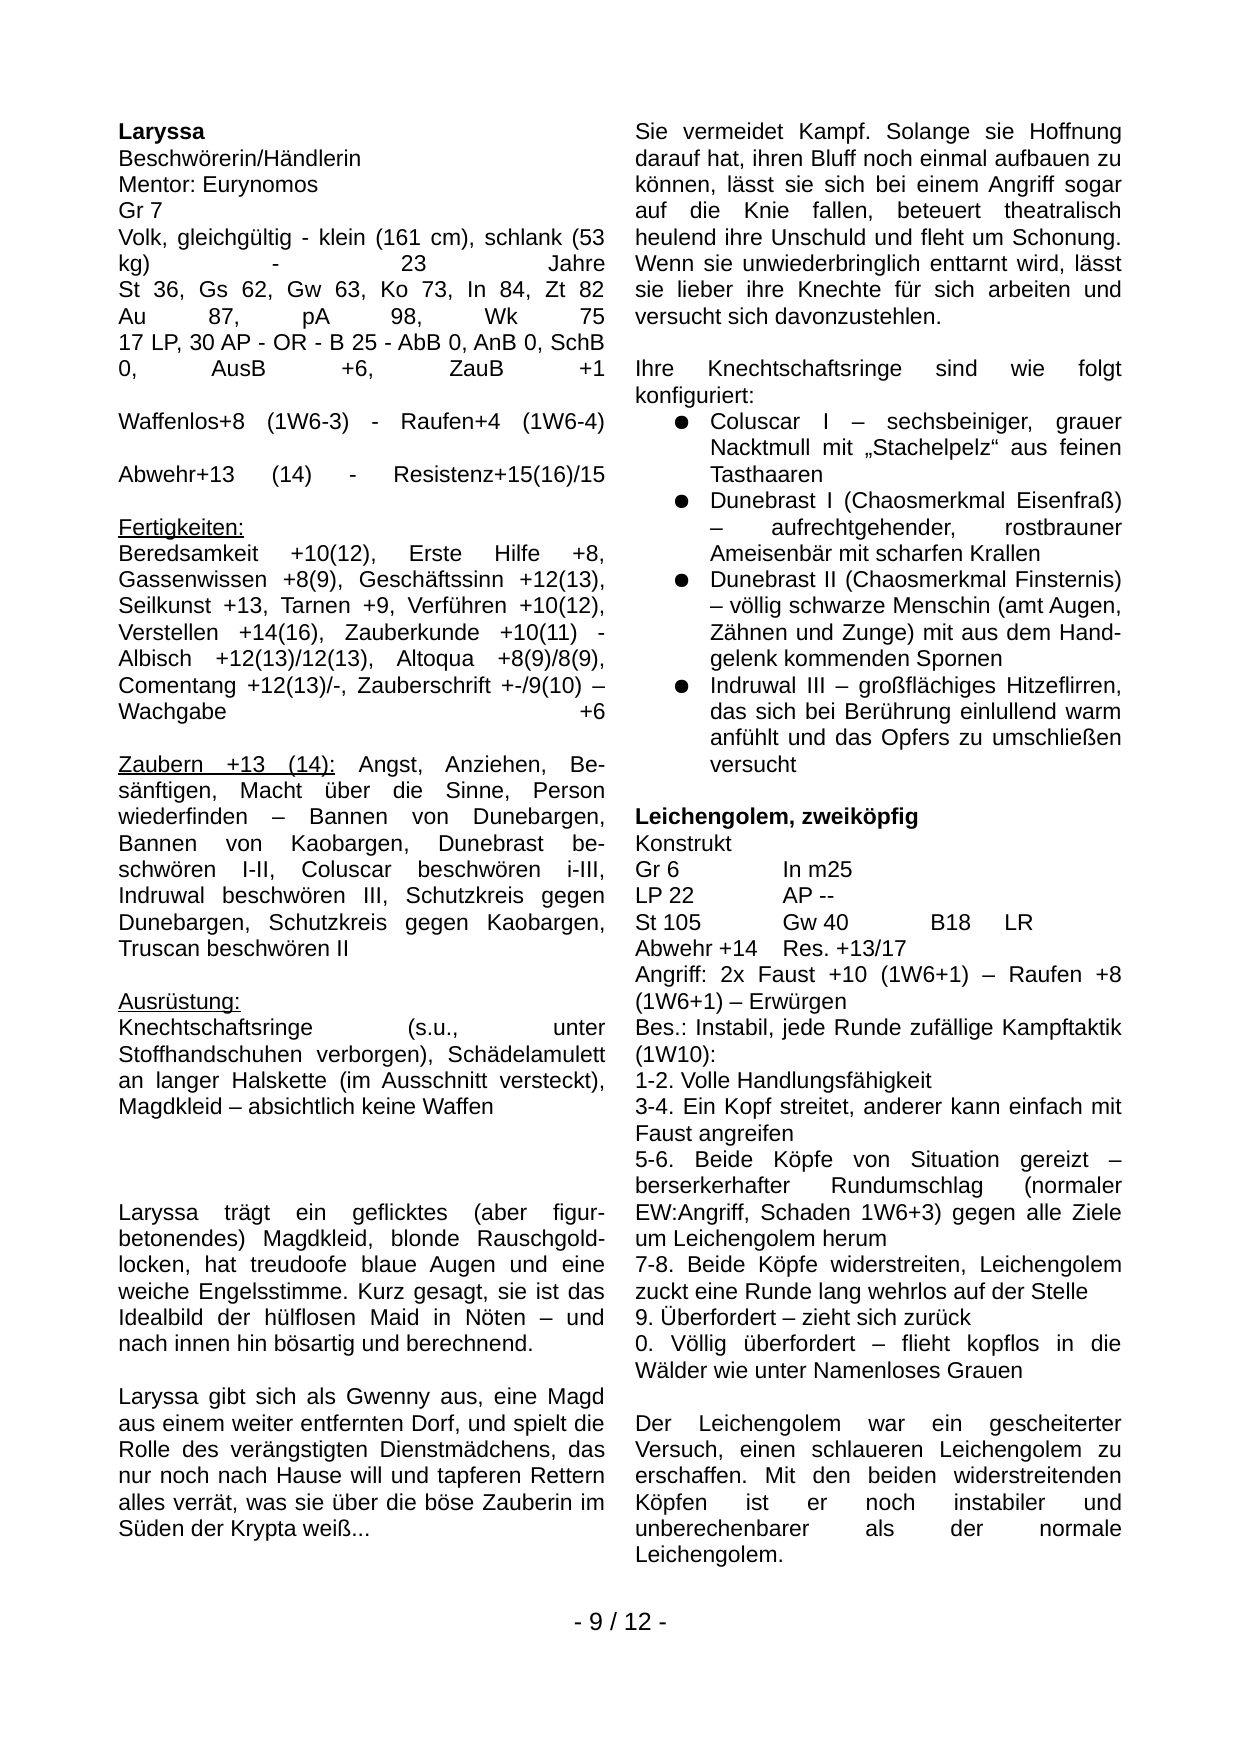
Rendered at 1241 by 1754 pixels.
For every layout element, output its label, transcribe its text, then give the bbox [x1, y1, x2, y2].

text 0. Völlig überfordert – flieht kopflos in die Wälder wie unter Namenloses Grauen [635, 1330, 1122, 1383]
text Konstrukt [635, 830, 1122, 856]
list Dunebrast II (Chaosmerkmal Finsternis) – völlig schwarze Menschin (amt Augen, Zähnen und Zunge) mit aus dem Hand-gelenk kommenden Spornen [672, 566, 1122, 672]
text Knechtschaftsringe (s.u., unter Stoffhandschuhen verborgen), Schädelamulett an langer Halskette (im Ausschnitt versteckt), Magdkleid – absichtlich keine Waffen [118, 1014, 605, 1119]
list Dunebrast I (Chaosmerkmal Eisenfraß) – aufrechtgehender, rostbrauner Ameisenbär mit scharfen Krallen [672, 487, 1122, 566]
text Leichengolem, zweiköpfig [635, 803, 1122, 830]
text Laryssa [118, 118, 605, 144]
text Abwehr +14 Res. +13/17 [635, 935, 1122, 961]
text Laryssa gibt sich als Gwenny aus, eine Magd aus einem weiter entfernten Dorf, und spielt die Rolle des verängstigten Dienstmädchens, das nur noch nach Hause will und tapferen Rettern alles verrät, was sie über die böse Zauberin im Süden der Krypta weiß... [118, 1383, 605, 1541]
text LP 22 AP -- [635, 882, 1122, 909]
list Coluscar I – sechsbeiniger, grauer Nacktmull mit „Stachelpelz“ aus feinen Tasthaaren [672, 408, 1122, 487]
text 9. Überfordert – zieht sich zurück [635, 1304, 1122, 1330]
text Laryssa trägt ein geflicktes (aber figur-betonendes) Magdkleid, blonde Rauschgold-locken, hat treudoofe blaue Augen und eine weiche Engelsstimme. Kurz gesagt, sie ist das Idealbild der hülflosen Maid in Nöten – und nach innen hin bösartig und berechnend. [118, 1199, 605, 1357]
text Mentor: Eurynomos [118, 171, 605, 197]
text Volk, gleichgültig - klein (161 cm), schlank (53 kg) - 23 Jahre St 36, Gs 62, Gw 63, Ko 73, In 84, Zt 82 Au 87, pA 98, Wk 75 17 LP, 30 AP - OR - B 25 - AbB 0, AnB 0, SchB 0, AusB +6, ZauB +1 Waffenlos+8 (1W6-3) - Raufen+4 (1W6-4) Abwehr+13 (14) - Resistenz+15(16)/15 Fertigkeiten: Beredsamkeit +10(12), Erste Hilfe +8, Gassenwissen +8(9), Geschäftssinn +12(13), Seilkunst +13, Tarnen +9, Verführen +10(12), Verstellen +14(16), Zauberkunde +10(11) - Albisch +12(13)/12(13), Altoqua +8(9)/8(9), Comentang +12(13)/-, Zauberschrift +-/9(10) – Wachgabe +6 Zaubern +13 (14): Angst, Anziehen, Be-sänftigen, Macht über die Sinne, Person wiederfinden – Bannen von Dunebargen, Bannen von Kaobargen, Dunebrast be-schwören I-II, Coluscar beschwören i-III, Indruwal beschwören III, Schutzkreis gegen Dunebargen, Schutzkreis gegen Kaobargen, Truscan beschwören II [118, 223, 605, 961]
text Sie vermeidet Kampf. Solange sie Hoffnung darauf hat, ihren Bluff noch einmal aufbauen zu können, lässt sie sich bei einem Angriff sogar auf die Knie fallen, beteuert theatralisch heulend ihre Unschuld und fleht um Schonung. Wenn sie unwiederbringlich enttarnt wird, lässt sie lieber ihre Knechte für sich arbeiten und versucht sich davonzustehlen. [635, 118, 1122, 329]
text Gr 6 In m25 [635, 856, 1122, 882]
text Ihre Knechtschaftsringe sind wie folgt konfiguriert: [635, 355, 1122, 408]
list Indruwal III – großflächiges Hitzeflirren, das sich bei Berührung einlullend warm anfühlt und das Opfers zu umschließen versucht [672, 672, 1122, 777]
text Ausrüstung: [118, 988, 605, 1014]
text Gr 7 [118, 197, 605, 223]
text 7-8. Beide Köpfe widerstreiten, Leichengolem zuckt eine Runde lang wehrlos auf der Stelle [635, 1251, 1122, 1304]
text Der Leichengolem war ein gescheiterter Versuch, einen schlaueren Leichengolem zu erschaffen. Mit den beiden widerstreitenden Köpfen ist er noch instabiler und unberechenbarer als der normale Leichengolem. [635, 1409, 1122, 1568]
text Bes.: Instabil, jede Runde zufällige Kampftaktik (1W10): [635, 1014, 1122, 1067]
text 3-4. Ein Kopf streitet, anderer kann einfach mit Faust angreifen [635, 1093, 1122, 1146]
text Beschwörerin/Händlerin [118, 144, 605, 171]
text 5-6. Beide Köpfe von Situation gereizt – berserkerhafter Rundumschlag (normaler EW:Angriff, Schaden 1W6+3) gegen alle Ziele um Leichengolem herum [635, 1146, 1122, 1251]
text St 105 Gw 40 B18 LR [635, 909, 1122, 935]
text 1-2. Volle Handlungsfähigkeit [635, 1067, 1122, 1093]
text Angriff: 2x Faust +10 (1W6+1) – Raufen +8 (1W6+1) – Erwürgen [635, 961, 1122, 1014]
